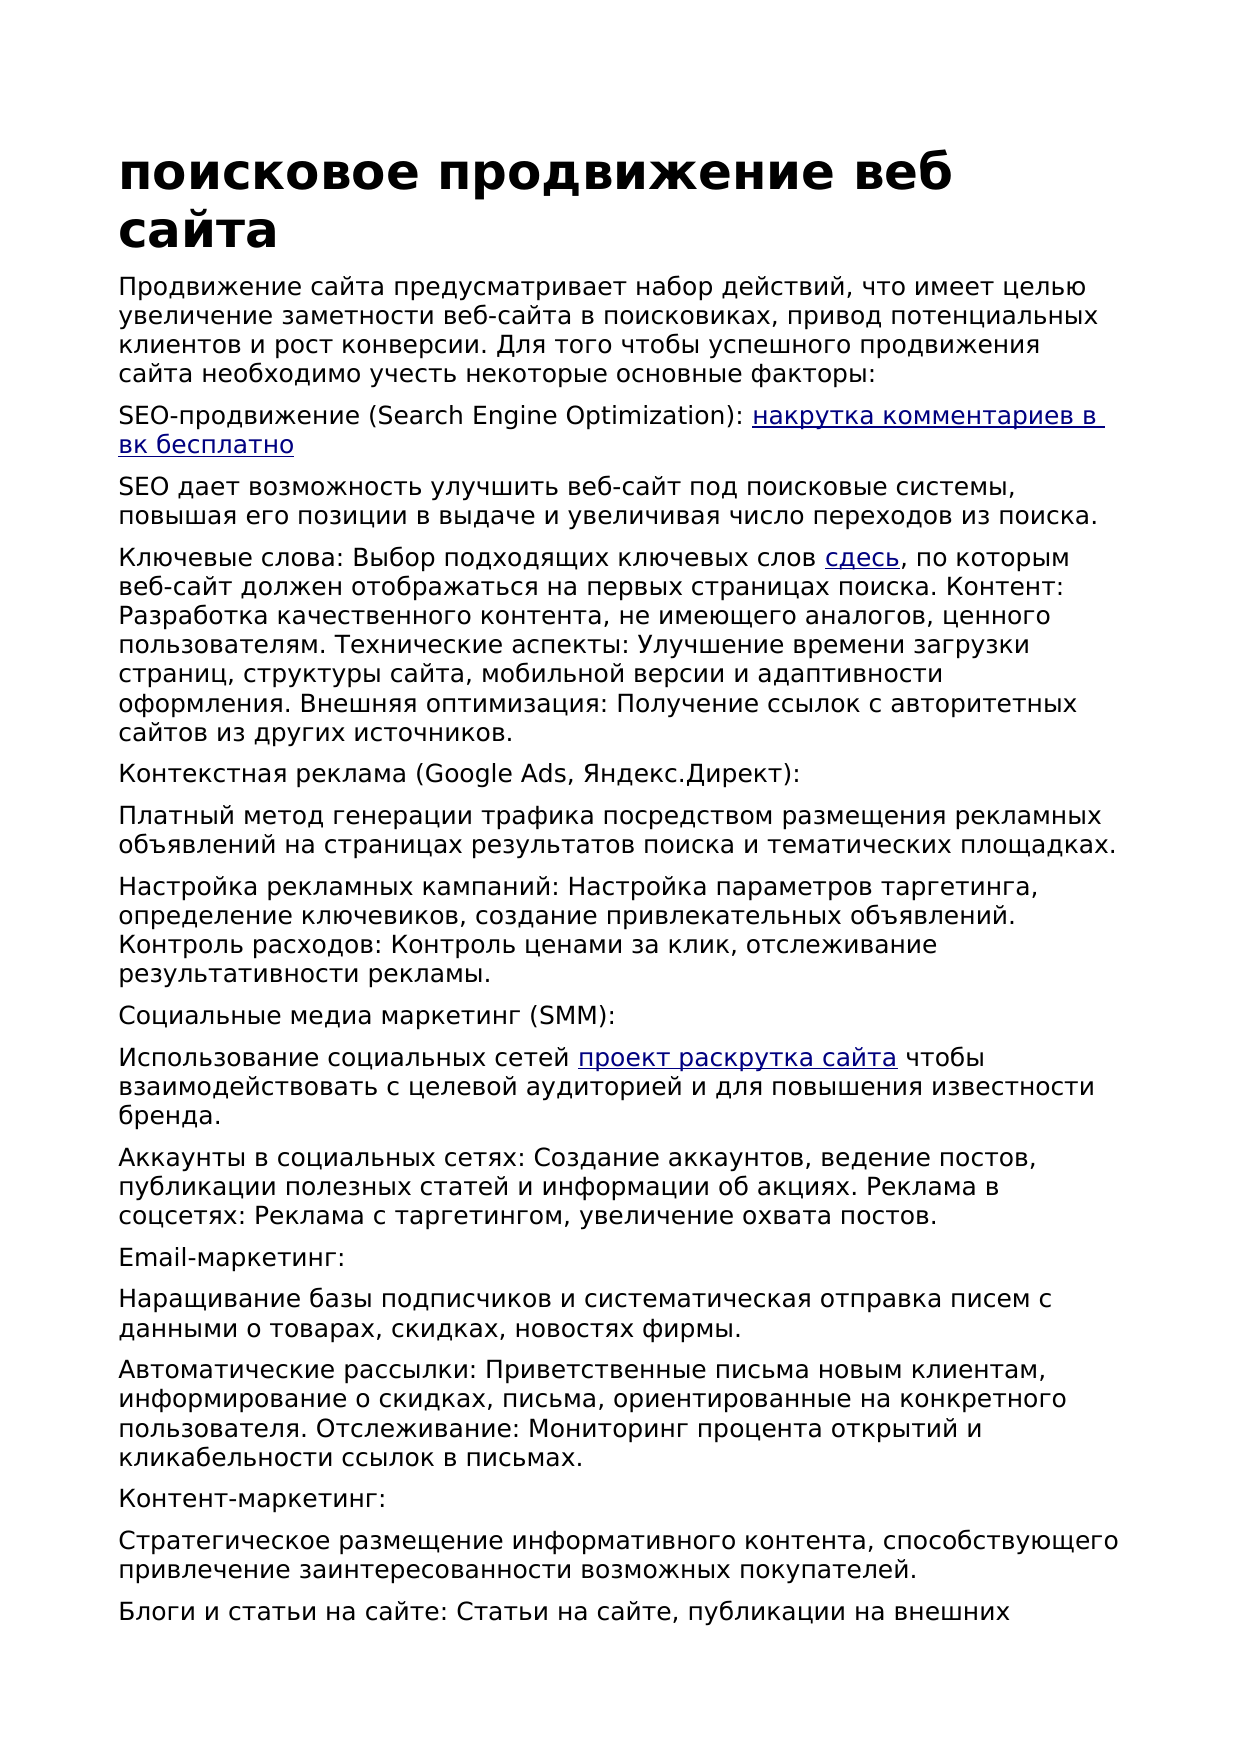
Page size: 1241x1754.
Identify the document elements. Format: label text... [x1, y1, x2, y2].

text Аккаунты в социальных сетях: Создание аккаунтов, ведение постов, публикации полезных статей и информации об акциях. Реклама в соцсетях: Реклама с таргетингом, увеличение охвата постов. [118, 1143, 1122, 1230]
text Социальные медиа маркетинг (SMM): [118, 1001, 1122, 1030]
text Продвижение сайта предусматривает набор действий, что имеет целью увеличение заметности веб-сайта в поисковиках, привод потенциальных клиентов и рост конверсии. Для того чтобы успешного продвижения сайта необходимо учесть некоторые основные факторы: [118, 272, 1122, 389]
text Email-маркетинг: [118, 1243, 1122, 1272]
text Ключевые слова: Выбор подходящих ключевых слов сдесь, по которым веб-сайт должен отображаться на первых страницах поиска. Контент: Разработка качественного контента, не имеющего аналогов, ценного пользователям. Технические аспекты: Улучшение времени загрузки страниц, структуры сайта, мобильной версии и адаптивности оформления. Внешняя оптимизация: Получение ссылок с авторитетных сайтов из других источников. [118, 543, 1122, 747]
text Платный метод генерации трафика посредством размещения рекламных объявлений на страницах результатов поиска и тематических площадках. [118, 801, 1122, 859]
text Использование социальных сетей проект раскрутка сайта чтобы взаимодействовать с целевой аудиторией и для повышения известности бренда. [118, 1043, 1122, 1130]
text SEO дает возможность улучшить веб-сайт под поисковые системы, повышая его позиции в выдаче и увеличивая число переходов из поиска. [118, 472, 1122, 530]
text Контекстная реклама (Google Ads, Яндекс.Директ): [118, 759, 1122, 789]
text Настройка рекламных кампаний: Настройка параметров таргетинга, определение ключевиков, создание привлекательных объявлений. Контроль расходов: Контроль ценами за клик, отслеживание результативности рекламы. [118, 872, 1122, 989]
text Автоматические рассылки: Приветственные письма новым клиентам, информирование о скидках, письма, ориентированные на конкретного пользователя. Отслеживание: Мониторинг процента открытий и кликабельности ссылок в письмах. [118, 1355, 1122, 1472]
text Наращивание базы подписчиков и систематическая отправка писем с данными о товарах, скидках, новостях фирмы. [118, 1284, 1122, 1343]
text SEO-продвижение (Search Engine Optimization): накрутка комментариев в вк бесплатно [118, 401, 1122, 459]
text Стратегическое размещение информативного контента, способствующего привлечение заинтересованности возможных покупателей. [118, 1526, 1122, 1584]
subtitle поисковое продвижение веб сайта [118, 143, 1122, 259]
text Контент-маркетинг: [118, 1484, 1122, 1514]
text Блоги и статьи на сайте: Статьи на сайте, публикации на внешних [118, 1597, 1122, 1626]
